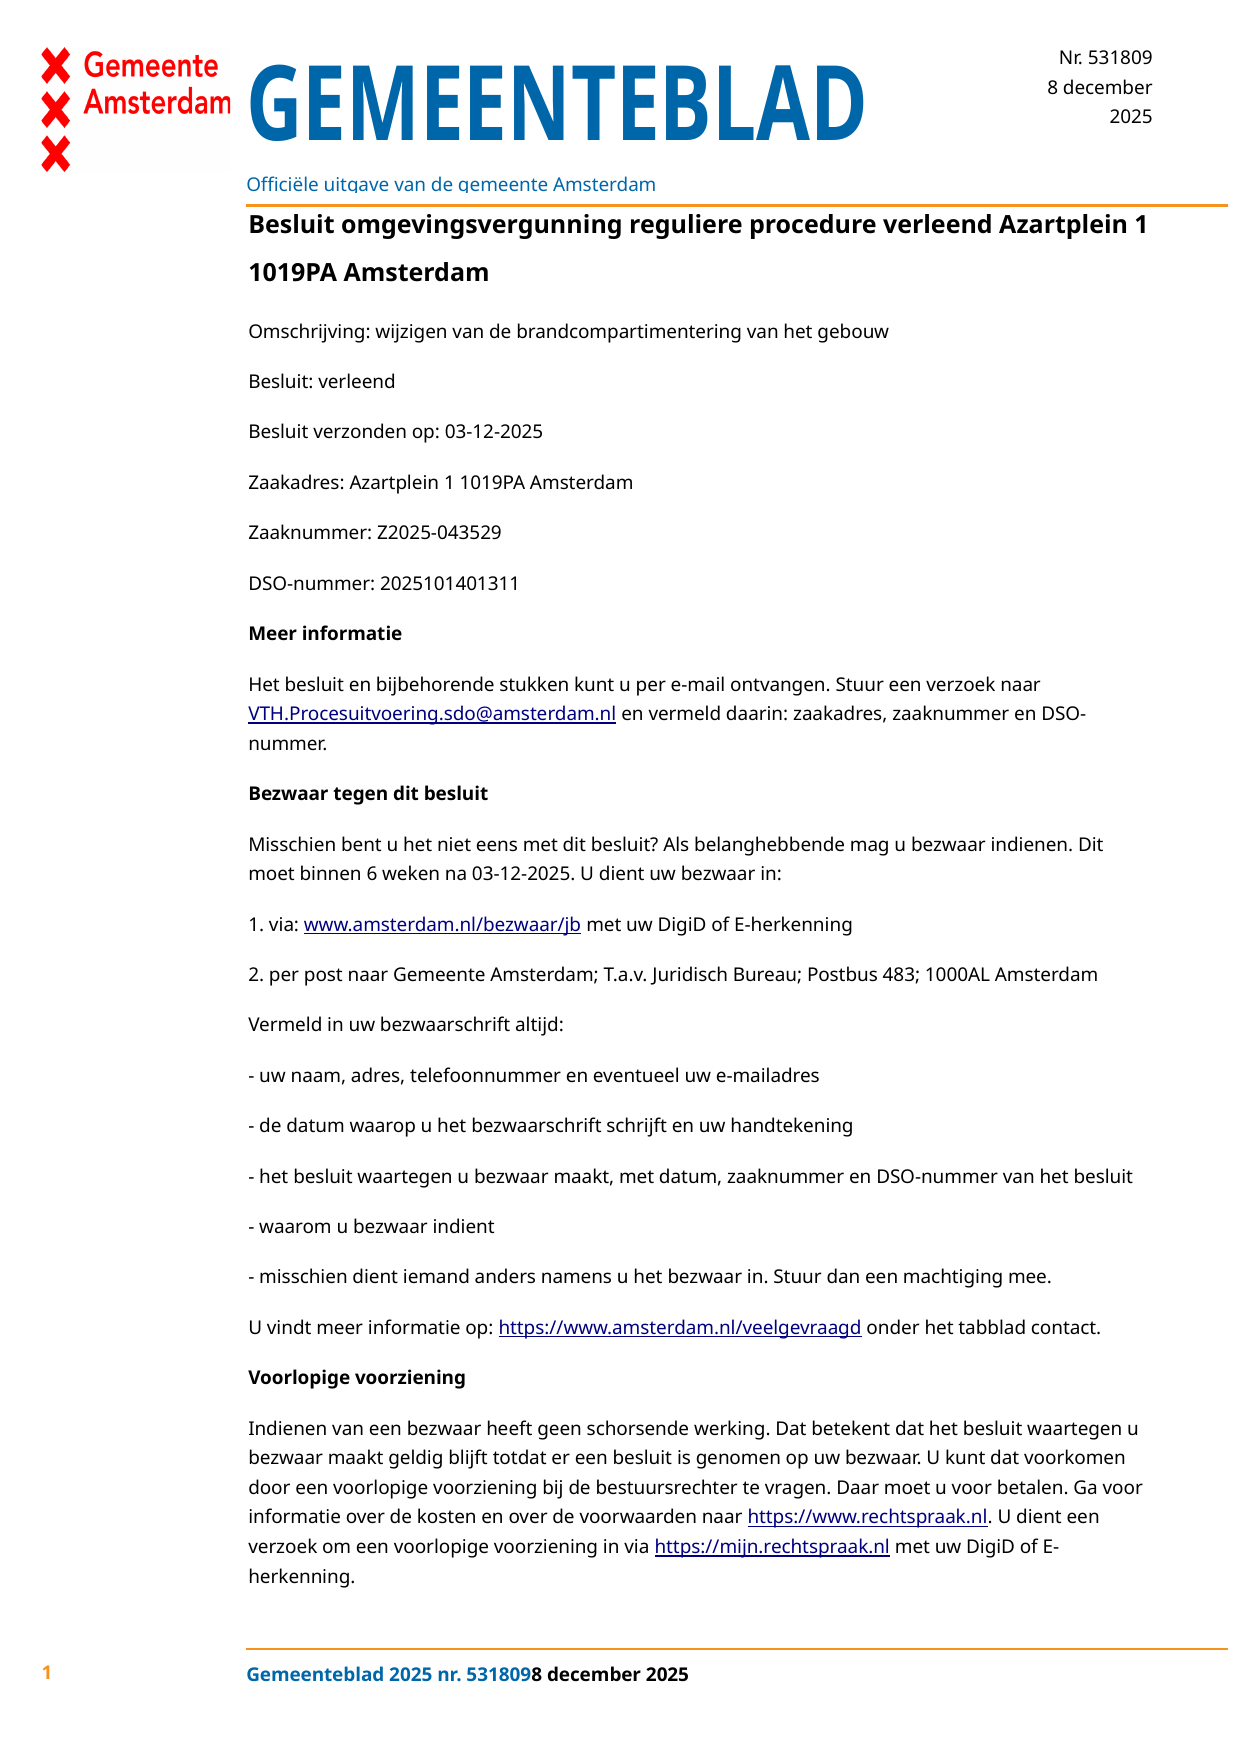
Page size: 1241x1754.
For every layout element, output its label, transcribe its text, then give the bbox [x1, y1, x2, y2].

text Besluit omgevingsvergunning reguliere procedure verleend Azartplein 1 1019PA Amsterdam [248, 207, 1152, 288]
text - uw naam, adres, telefoonnummer en eventueel uw e-mailadres [248, 1062, 1152, 1088]
text - waarom u bezwaar indient [248, 1213, 1152, 1239]
text Indienen van een bezwaar heeft geen schorsende werking. Dat betekent dat het besluit waartegen u bezwaar maakt geldig blijft totdat er een besluit is genomen op uw bezwaar. U kunt dat voorkomen door een voorlopige voorziening bij de bestuursrechter te vragen. Daar moet u voor betalen. Ga voor informatie over de kosten en over de voorwaarden naar https://www.rechtspraak.nl. U dient een verzoek om een voorlopige voorziening in via https://mijn.rechtspraak.nl met uw DigiD of E-herkenning. [248, 1415, 1152, 1589]
text Besluit: verleend [248, 368, 1152, 394]
text Zaaknummer: Z2025-043529 [248, 519, 1152, 545]
text 2. per post naar Gemeente Amsterdam; T.a.v. Juridisch Bureau; Postbus 483; 1000AL Amsterdam [248, 961, 1152, 987]
text Het besluit en bijbehorende stukken kunt u per e-mail ontvangen. Stuur een verzoek naar VTH.Procesuitvoering.sdo@amsterdam.nl en vermeld daarin: zaakadres, zaaknummer en DSO-nummer. [248, 671, 1152, 756]
text DSO-nummer: 2025101401311 [248, 570, 1152, 596]
text Besluit verzonden op: 03-12-2025 [248, 419, 1152, 444]
picture [41, 47, 231, 172]
text Omschrijving: wijzigen van de brandcompartimentering van het gebouw [248, 318, 1152, 344]
text - het besluit waartegen u bezwaar maakt, met datum, zaaknummer en DSO-nummer van het besluit [248, 1163, 1152, 1189]
text Meer informatie [248, 620, 1152, 646]
text - misschien dient iemand anders namens u het bezwaar in. Stuur dan een machtiging mee. [248, 1264, 1152, 1289]
text Voorlopige voorziening [248, 1364, 1152, 1390]
text - de datum waarop u het bezwaarschrift schrijft en uw handtekening [248, 1112, 1152, 1138]
text Zaakadres: Azartplein 1 1019PA Amsterdam [248, 469, 1152, 495]
text U vindt meer informatie op: https://www.amsterdam.nl/veelgevraagd onder het tabblad contact. [248, 1314, 1152, 1340]
text Misschien bent u het niet eens met dit besluit? Als belanghebbende mag u bezwaar indienen. Dit moet binnen 6 weken na 03-12-2025. U dient uw bezwaar in: [248, 831, 1152, 886]
text 1. via: www.amsterdam.nl/bezwaar/jb met uw DigiD of E-herkenning [248, 911, 1152, 937]
text Vermeld in uw bezwaarschrift altijd: [248, 1012, 1152, 1037]
text Bezwaar tegen dit besluit [248, 780, 1152, 806]
